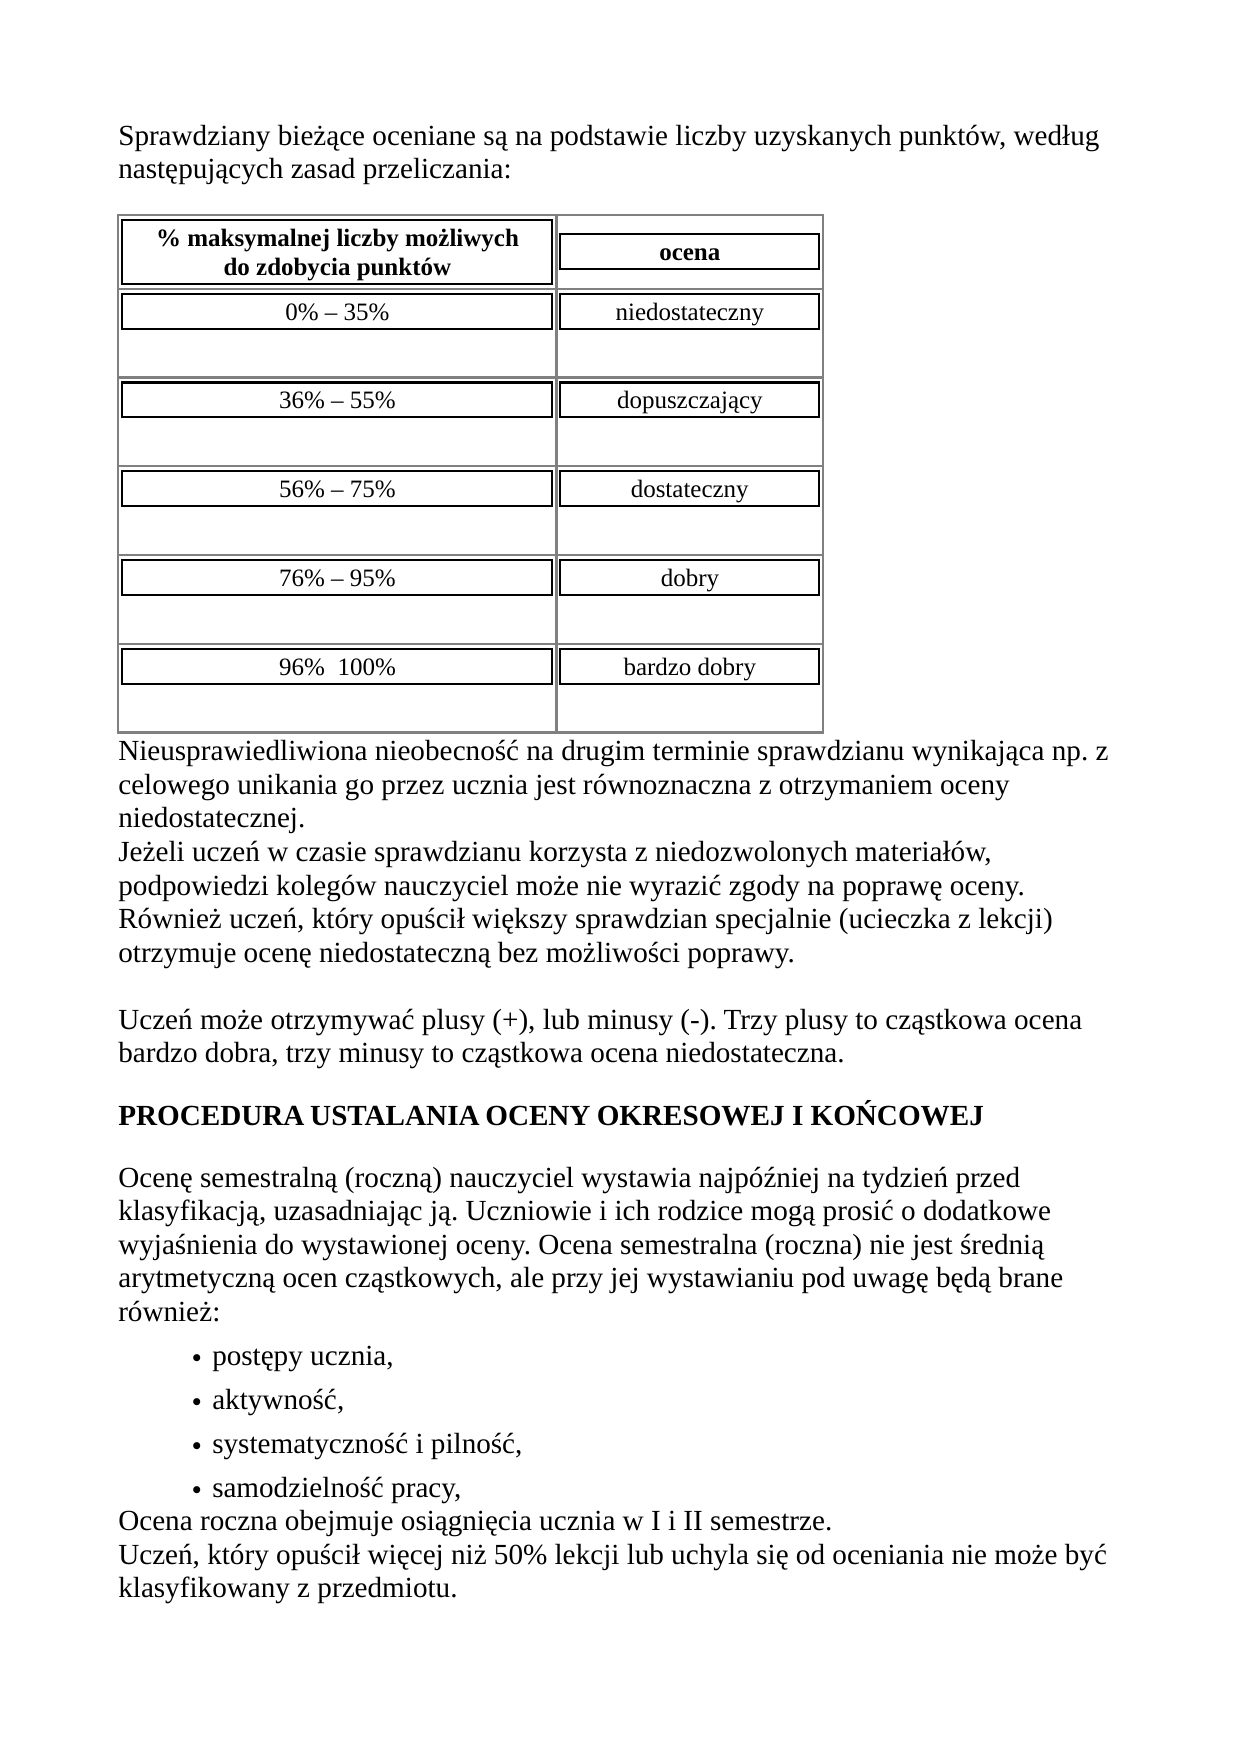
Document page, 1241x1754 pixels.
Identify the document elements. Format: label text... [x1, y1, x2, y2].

table_header % maksymalnej liczby możliwych do zdobycia punktów [119, 216, 555, 288]
text PROCEDURA USTALANIA OCENY OKRESOWEJ I KOŃCOWEJ [118, 1098, 1122, 1131]
text Ocenę semestralną (roczną) nauczyciel wystawia najpóźniej na tydzień przed klasyfikacją, uzasadniając ją. Uczniowie i ich rodzice mogą prosić o dodatkowe wyjaśnienia do wystawionej oceny. Ocena semestralna (roczna) nie jest średnią arytmetyczną ocen cząstkowych, ale przy jej wystawianiu pod uwagę będą brane również: [118, 1160, 1122, 1328]
table_cell 36% – 55% [119, 379, 555, 465]
text Nieusprawiedliwiona nieobecność na drugim terminie sprawdzianu wynikająca np. z celowego unikania go przez ucznia jest równoznaczna z otrzymaniem oceny niedostatecznej. [118, 733, 1122, 834]
text samodzielność pracy, [193, 1470, 1122, 1503]
text Sprawdziany bieżące oceniane są na podstawie liczby uzyskanych punktów, według następujących zasad przeliczania: [118, 118, 1122, 185]
text systematyczność i pilność, [193, 1426, 1122, 1459]
table_cell bardzo dobry [558, 645, 822, 731]
table_cell niedostateczny [558, 290, 822, 376]
text Jeżeli uczeń w czasie sprawdzianu korzysta z niedozwolonych materiałów, podpowiedzi kolegów nauczyciel może nie wyrazić zgody na poprawę oceny. Również uczeń, który opuścił większy sprawdzian specjalnie (ucieczka z lekcji) otrzymuje ocenę niedostateczną bez możliwości poprawy. [118, 834, 1122, 968]
table_cell dopuszczający [558, 379, 822, 465]
text aktywność, [193, 1382, 1122, 1416]
text Uczeń może otrzymywać plusy (+), lub minusy (-). Trzy plusy to cząstkowa ocena bardzo dobra, trzy minusy to cząstkowa ocena niedostateczna. [118, 1002, 1122, 1069]
text postępy ucznia, [193, 1338, 1122, 1372]
table_cell dobry [558, 556, 822, 643]
table_cell dostateczny [558, 467, 822, 554]
text Ocena roczna obejmuje osiągnięcia ucznia w I i II semestrze. [118, 1503, 1122, 1537]
table_cell 76% – 95% [119, 556, 555, 643]
table_cell 0% – 35% [119, 290, 555, 376]
text Uczeń, który opuścił więcej niż 50% lekcji lub uchyla się od oceniania nie może być klasyfikowany z przedmiotu. [118, 1537, 1122, 1604]
table_cell 56% – 75% [119, 467, 555, 554]
table_header ocena [558, 216, 822, 288]
table_cell 96% 100% [119, 645, 555, 731]
